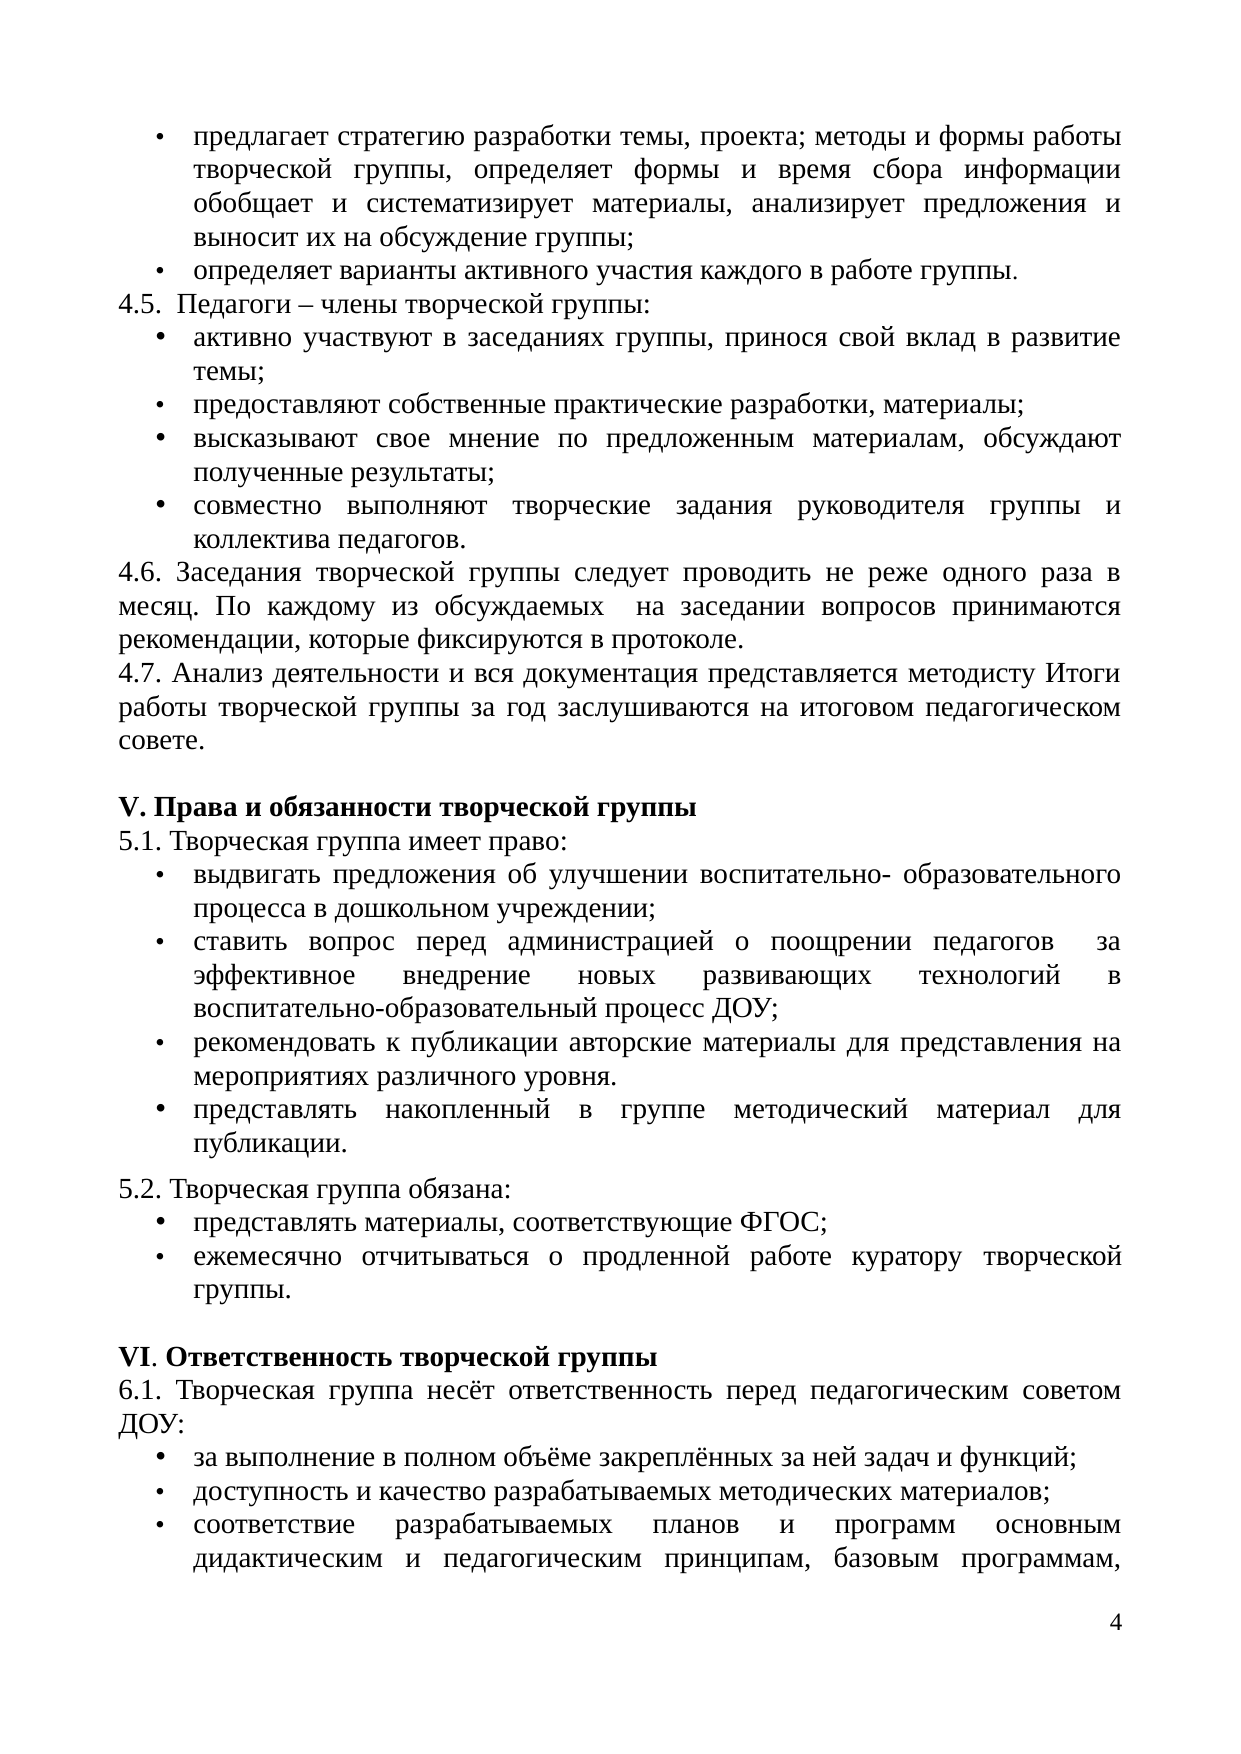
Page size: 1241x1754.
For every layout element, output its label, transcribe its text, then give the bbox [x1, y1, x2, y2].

text V. Права и обязанности творческой группы [118, 789, 1122, 823]
list активно участвуют в заседаниях группы, принося свой вклад в развитие темы; [156, 319, 1122, 387]
list определяет варианты активного участия каждого в работе группы. [156, 252, 1122, 286]
list выдвигать предложения об улучшении воспитательно- образовательного процесса в дошкольном учреждении; [156, 856, 1122, 923]
text 4.7. Анализ деятельности и вся документация представляется методисту Итоги работы творческой группы за год заслушиваются на итоговом педагогическом совете. [118, 655, 1122, 756]
list доступность и качество разрабатываемых методических материалов; [156, 1473, 1122, 1506]
list 6.1. Творческая группа несёт ответственность перед педагогическим советом ДОУ: [118, 1372, 1122, 1439]
text 4.5. Педагоги – члены творческой группы: [118, 286, 1122, 319]
list соответствие разрабатываемых планов и программ основным дидактическим и педагогическим принципам, базовым программам, [156, 1506, 1122, 1573]
text VI. Ответственность творческой группы [118, 1339, 1122, 1372]
list высказывают свое мнение по предложенным материалам, обсуждают полученные результаты; [156, 420, 1122, 487]
text 5.2. Творческая группа обязана: [118, 1171, 1122, 1204]
text 4.6. Заседания творческой группы следует проводить не реже одного раза в месяц. По каждому из обсуждаемых на заседании вопросов принимаются рекомендации, которые фиксируются в протоколе. [118, 554, 1122, 655]
list совместно выполняют творческие задания руководителя группы и коллектива педагогов. [156, 487, 1122, 554]
list предоставляют собственные практические разработки, материалы; [156, 387, 1122, 420]
list ежемесячно отчитываться о продленной работе куратору творческой группы. [156, 1238, 1122, 1305]
list представлять материалы, соответствующие ФГОС; [156, 1204, 1122, 1238]
list ставить вопрос перед администрацией о поощрении педагогов за эффективное внедрение новых развивающих технологий в воспитательно-образовательный процесс ДОУ; [156, 923, 1122, 1024]
text 5.1. Творческая группа имеет право: [118, 823, 1122, 856]
list предлагает стратегию разработки темы, проекта; методы и формы работы творческой группы, определяет формы и время сбора информации обобщает и систематизирует материалы, анализирует предложения и выносит их на обсуждение группы; [156, 118, 1122, 252]
list рекомендовать к публикации авторские материалы для представления на мероприятиях различного уровня. [156, 1024, 1122, 1091]
list за выполнение в полном объёме закреплённых за ней задач и функций; [156, 1439, 1122, 1473]
list представлять накопленный в группе методический материал для публикации. [156, 1091, 1122, 1158]
